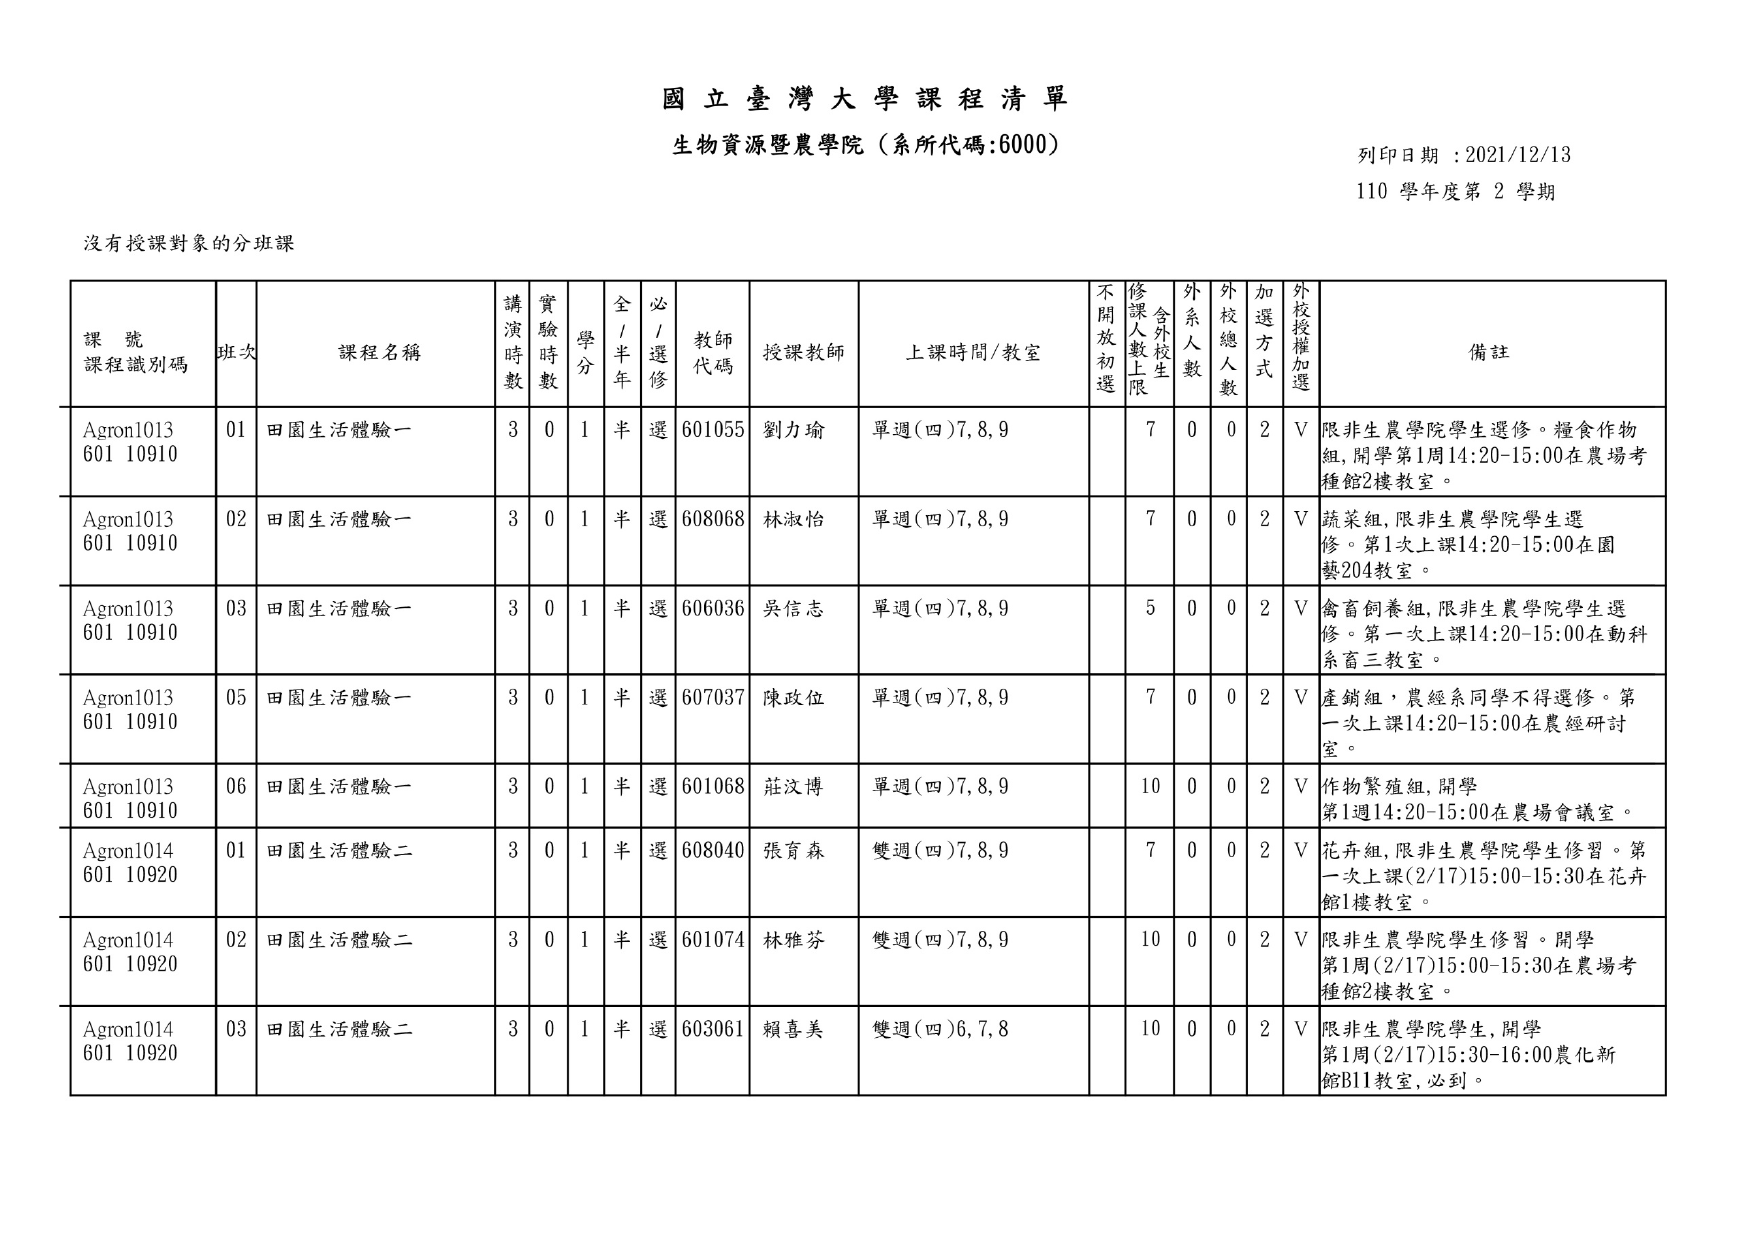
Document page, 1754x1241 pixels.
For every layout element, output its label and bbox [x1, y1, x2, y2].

picture [59, 76, 1667, 1164]
